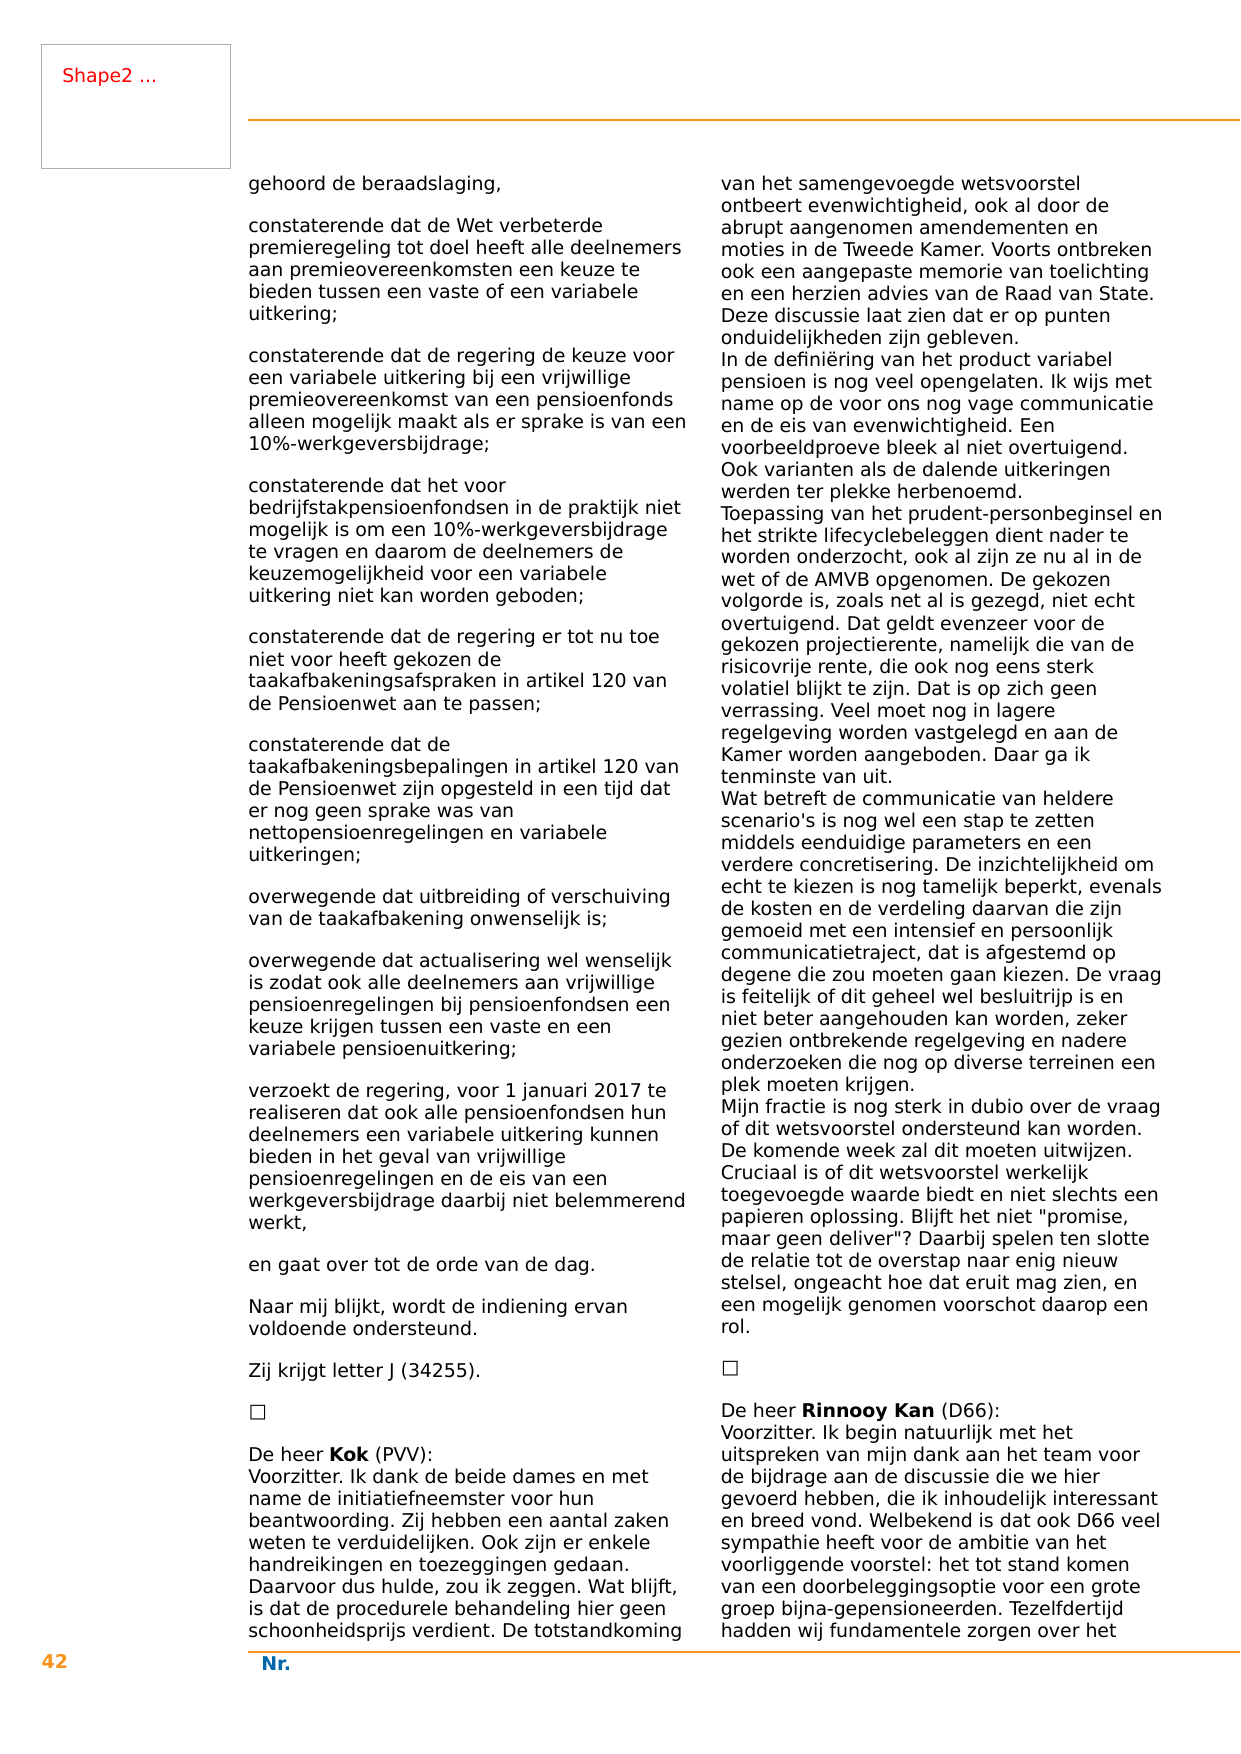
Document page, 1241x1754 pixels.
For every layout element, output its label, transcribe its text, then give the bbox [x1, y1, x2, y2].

text constaterende dat de taakafbakeningsbepalingen in artikel 120 van de Pensioenwet zijn opgesteld in een tijd dat er nog geen sprake was van nettopensioenregelingen en variabele uitkeringen; [248, 734, 691, 866]
text Wat betreft de communicatie van heldere scenario's is nog wel een stap te zetten middels eenduidige parameters en een verdere concretisering. De inzichtelijkheid om echt te kiezen is nog tamelijk beperkt, evenals de kosten en de verdeling daarvan die zijn gemoeid met een intensief en persoonlijk communicatietraject, dat is afgestemd op degene die zou moeten gaan kiezen. De vraag is feitelijk of dit geheel wel besluitrijp is en niet beter aangehouden kan worden, zeker gezien ontbrekende regelgeving en nadere onderzoeken die nog op diverse terreinen een plek moeten krijgen. [721, 788, 1163, 1096]
text overwegende dat uitbreiding of verschuiving van de taakafbakening onwenselijk is; [248, 886, 691, 930]
text ⬜ [721, 1358, 1163, 1380]
text gehoord de beraadslaging, [248, 173, 691, 195]
text Voorzitter. Ik begin natuurlijk met het uitspreken van mijn dank aan het team voor de bijdrage aan de discussie die we hier gevoerd hebben, die ik inhoudelijk interessant en breed vond. Welbekend is dat ook D66 veel sympathie heeft voor de ambitie van het voorliggende voorstel: het tot stand komen van een doorbeleggingsoptie voor een grote groep bijna-gepensioneerden. Tezelfdertijd hadden wij fundamentele zorgen over het [721, 1422, 1163, 1641]
text van het samengevoegde wetsvoorstel ontbeert evenwichtigheid, ook al door de abrupt aangenomen amendementen en moties in de Tweede Kamer. Voorts ontbreken ook een aangepaste memorie van toelichting en een herzien advies van de Raad van State. Deze discussie laat zien dat er op punten onduidelijkheden zijn gebleven. [721, 173, 1163, 349]
text De heer Kok (PVV): [248, 1444, 691, 1466]
text Toepassing van het prudent-personbeginsel en het strikte lifecyclebeleggen dient nader te worden onderzocht, ook al zijn ze nu al in de wet of de AMVB opgenomen. De gekozen volgorde is, zoals net al is gezegd, niet echt overtuigend. Dat geldt evenzeer voor de gekozen projectierente, namelijk die van de risicovrije rente, die ook nog eens sterk volatiel blijkt te zijn. Dat is op zich geen verrassing. Veel moet nog in lagere regelgeving worden vastgelegd en aan de Kamer worden aangeboden. Daar ga ik tenminste van uit. [721, 502, 1163, 788]
text verzoekt de regering, voor 1 januari 2017 te realiseren dat ook alle pensioenfondsen hun deelnemers een variabele uitkering kunnen bieden in het geval van vrijwillige pensioenregelingen en de eis van een werkgeversbijdrage daarbij niet belemmerend werkt, [248, 1080, 691, 1234]
text Zij krijgt letter J (34255). [248, 1360, 691, 1382]
text In de definiëring van het product variabel pensioen is nog veel opengelaten. Ik wijs met name op de voor ons nog vage communicatie en de eis van evenwichtigheid. Een voorbeeldproeve bleek al niet overtuigend. Ook varianten als de dalende uitkeringen werden ter plekke herbenoemd. [721, 349, 1163, 502]
text overwegende dat actualisering wel wenselijk is zodat ook alle deelnemers aan vrijwillige pensioenregelingen bij pensioenfondsen een keuze krijgen tussen een vaste en een variabele pensioenuitkering; [248, 950, 691, 1060]
text constaterende dat de Wet verbeterde premieregeling tot doel heeft alle deelnemers aan premieovereenkomsten een keuze te bieden tussen een vaste of een variabele uitkering; [248, 215, 691, 325]
text constaterende dat het voor bedrijfstakpensioenfondsen in de praktijk niet mogelijk is om een 10%-werkgeversbijdrage te vragen en daarom de deelnemers de keuzemogelijkheid voor een variabele uitkering niet kan worden geboden; [248, 474, 691, 606]
text Mijn fractie is nog sterk in dubio over de vraag of dit wetsvoorstel ondersteund kan worden. De komende week zal dit moeten uitwijzen. Cruciaal is of dit wetsvoorstel werkelijk toegevoegde waarde biedt en niet slechts een papieren oplossing. Blijft het niet "promise, maar geen deliver"? Daarbij spelen ten slotte de relatie tot de overstap naar enig nieuw stelsel, ongeacht hoe dat eruit mag zien, en een mogelijk genomen voorschot daarop een rol. [721, 1096, 1163, 1338]
text Voorzitter. Ik dank de beide dames en met name de initiatiefneemster voor hun beantwoording. Zij hebben een aantal zaken weten te verduidelijken. Ook zijn er enkele handreikingen en toezeggingen gedaan. Daarvoor dus hulde, zou ik zeggen. Wat blijft, is dat de procedurele behandeling hier geen schoonheidsprijs verdient. De totstandkoming [248, 1466, 691, 1642]
text constaterende dat de regering de keuze voor een variabele uitkering bij een vrijwillige premieovereenkomst van een pensioenfonds alleen mogelijk maakt als er sprake is van een 10%-werkgeversbijdrage; [248, 345, 691, 454]
text De heer Rinnooy Kan (D66): [721, 1400, 1163, 1422]
text Naar mij blijkt, wordt de indiening ervan voldoende ondersteund. [248, 1296, 691, 1340]
text ⬜ [248, 1402, 691, 1424]
text constaterende dat de regering er tot nu toe niet voor heeft gekozen de taakafbakeningsafspraken in artikel 120 van de Pensioenwet aan te passen; [248, 626, 691, 714]
text en gaat over tot de orde van de dag. [248, 1254, 691, 1276]
